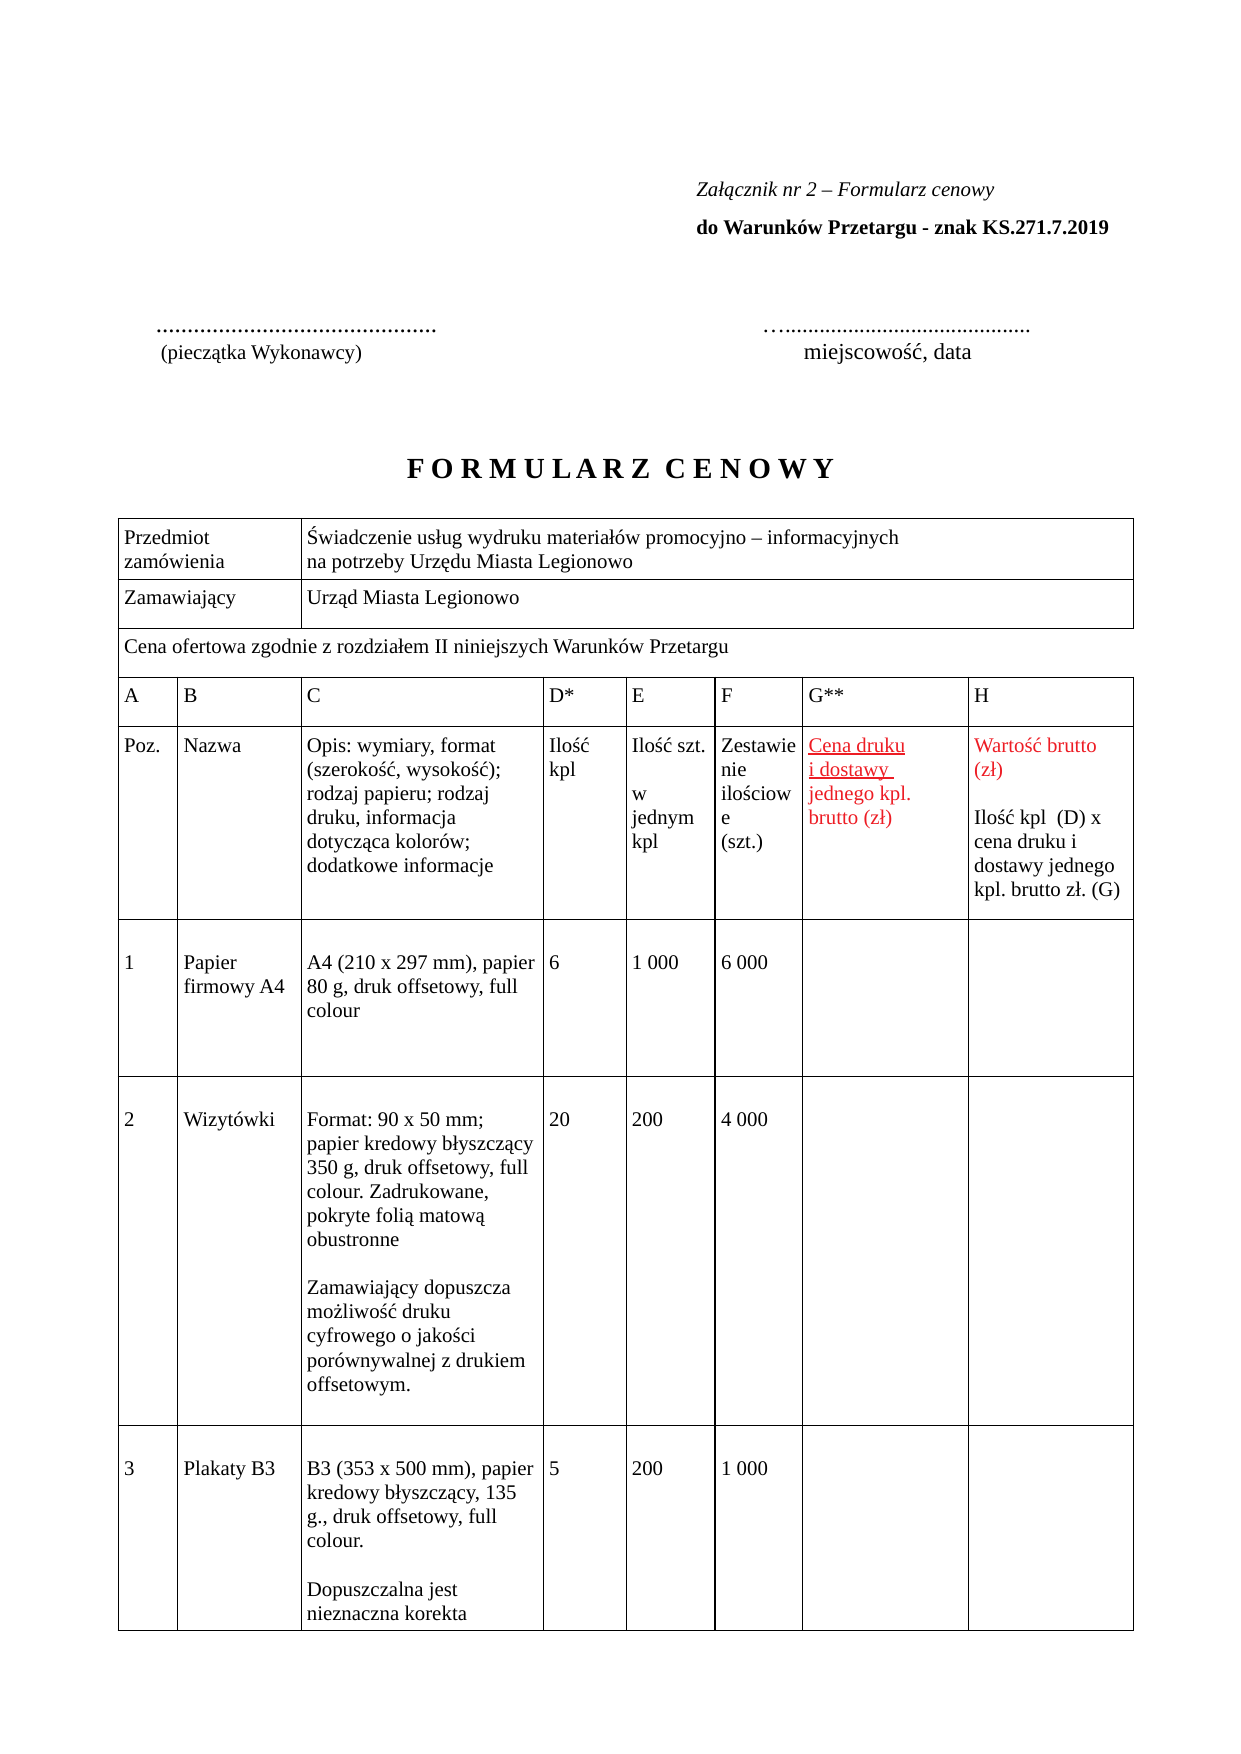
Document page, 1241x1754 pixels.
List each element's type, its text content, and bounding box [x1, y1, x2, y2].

table_cell 1 [119, 920, 177, 1076]
text do Warunków Przetargu - znak KS.271.7.2019 [118, 214, 1122, 239]
table_cell Zamawiający [119, 580, 301, 628]
table_cell [803, 1077, 968, 1425]
table_cell B [178, 678, 301, 726]
table_cell Poz. [119, 727, 177, 919]
table_cell 5 [544, 1426, 626, 1630]
table_cell Cena druku i dostawy jednego kpl. brutto (zł) [803, 727, 968, 919]
table_cell Ilość kpl [544, 727, 626, 919]
table_cell A [119, 678, 177, 726]
text F O R M U L A R Z C E N O W Y [118, 451, 1122, 518]
table_cell B3 (353 x 500 mm), papier kredowy błyszczący, 135 g., druk offsetowy, full colour. Dopuszczalna jest nieznaczna korekta [302, 1426, 543, 1630]
table_cell G** [803, 678, 968, 726]
table_cell 1 000 [627, 920, 714, 1076]
table_cell 20 [544, 1077, 626, 1425]
text Załącznik nr 2 – Formularz cenowy [118, 176, 1122, 202]
table_cell Wizytówki [178, 1077, 301, 1425]
table_cell 200 [627, 1426, 714, 1630]
table_cell Papier firmowy A4 [178, 920, 301, 1076]
table_cell Plakaty B3 [178, 1426, 301, 1630]
table_cell Wartość brutto (zł) Ilość kpl (D) x cena druku i dostawy jednego kpl. brutto zł. (G) [969, 727, 1133, 919]
text (pieczątka Wykonawcy) miejscowość, data [118, 338, 1122, 364]
table_cell D* [544, 678, 626, 726]
table_header Świadczenie usług wydruku materiałów promocyjno – informacyjnych na potrzeby Urzędu Miasta Legionowo [302, 519, 1133, 578]
table_cell H [969, 678, 1133, 726]
table_cell [969, 920, 1133, 1076]
table_cell C [302, 678, 543, 726]
table_header Przedmiot zamówienia [119, 519, 301, 578]
table_cell 4 000 [716, 1077, 802, 1425]
table_cell A4 (210 x 297 mm), papier 80 g, druk offsetowy, full colour [302, 920, 543, 1076]
table_cell 6 [544, 920, 626, 1076]
table_cell 3 [119, 1426, 177, 1630]
table_cell E [627, 678, 714, 726]
table_cell [803, 1426, 968, 1630]
text ............................................. …........................................... [118, 309, 1122, 338]
table_cell Nazwa [178, 727, 301, 919]
table_cell [969, 1426, 1133, 1630]
table_cell Format: 90 x 50 mm; papier kredowy błyszczący 350 g, druk offsetowy, full colour. Zadrukowane, pokryte folią matową obustronne Zamawiający dopuszcza możliwość druku cyfrowego o jakości porównywalnej z drukiem offsetowym. [302, 1077, 543, 1425]
table_cell Opis: wymiary, format (szerokość, wysokość); rodzaj papieru; rodzaj druku, informacja dotycząca kolorów; dodatkowe informacje [302, 727, 543, 919]
table_cell [803, 920, 968, 1076]
table_cell [969, 1077, 1133, 1425]
table_cell 200 [627, 1077, 714, 1425]
table_cell 1 000 [716, 1426, 802, 1630]
table_cell F [716, 678, 802, 726]
table_cell 2 [119, 1077, 177, 1425]
table_cell Cena ofertowa zgodnie z rozdziałem II niniejszych Warunków Przetargu [119, 629, 1134, 677]
table_cell Ilość szt. w jednym kpl [627, 727, 714, 919]
table_cell Urząd Miasta Legionowo [302, 580, 1133, 628]
table_cell Zestawienie ilościowe (szt.) [716, 727, 802, 919]
table_cell 6 000 [716, 920, 802, 1076]
